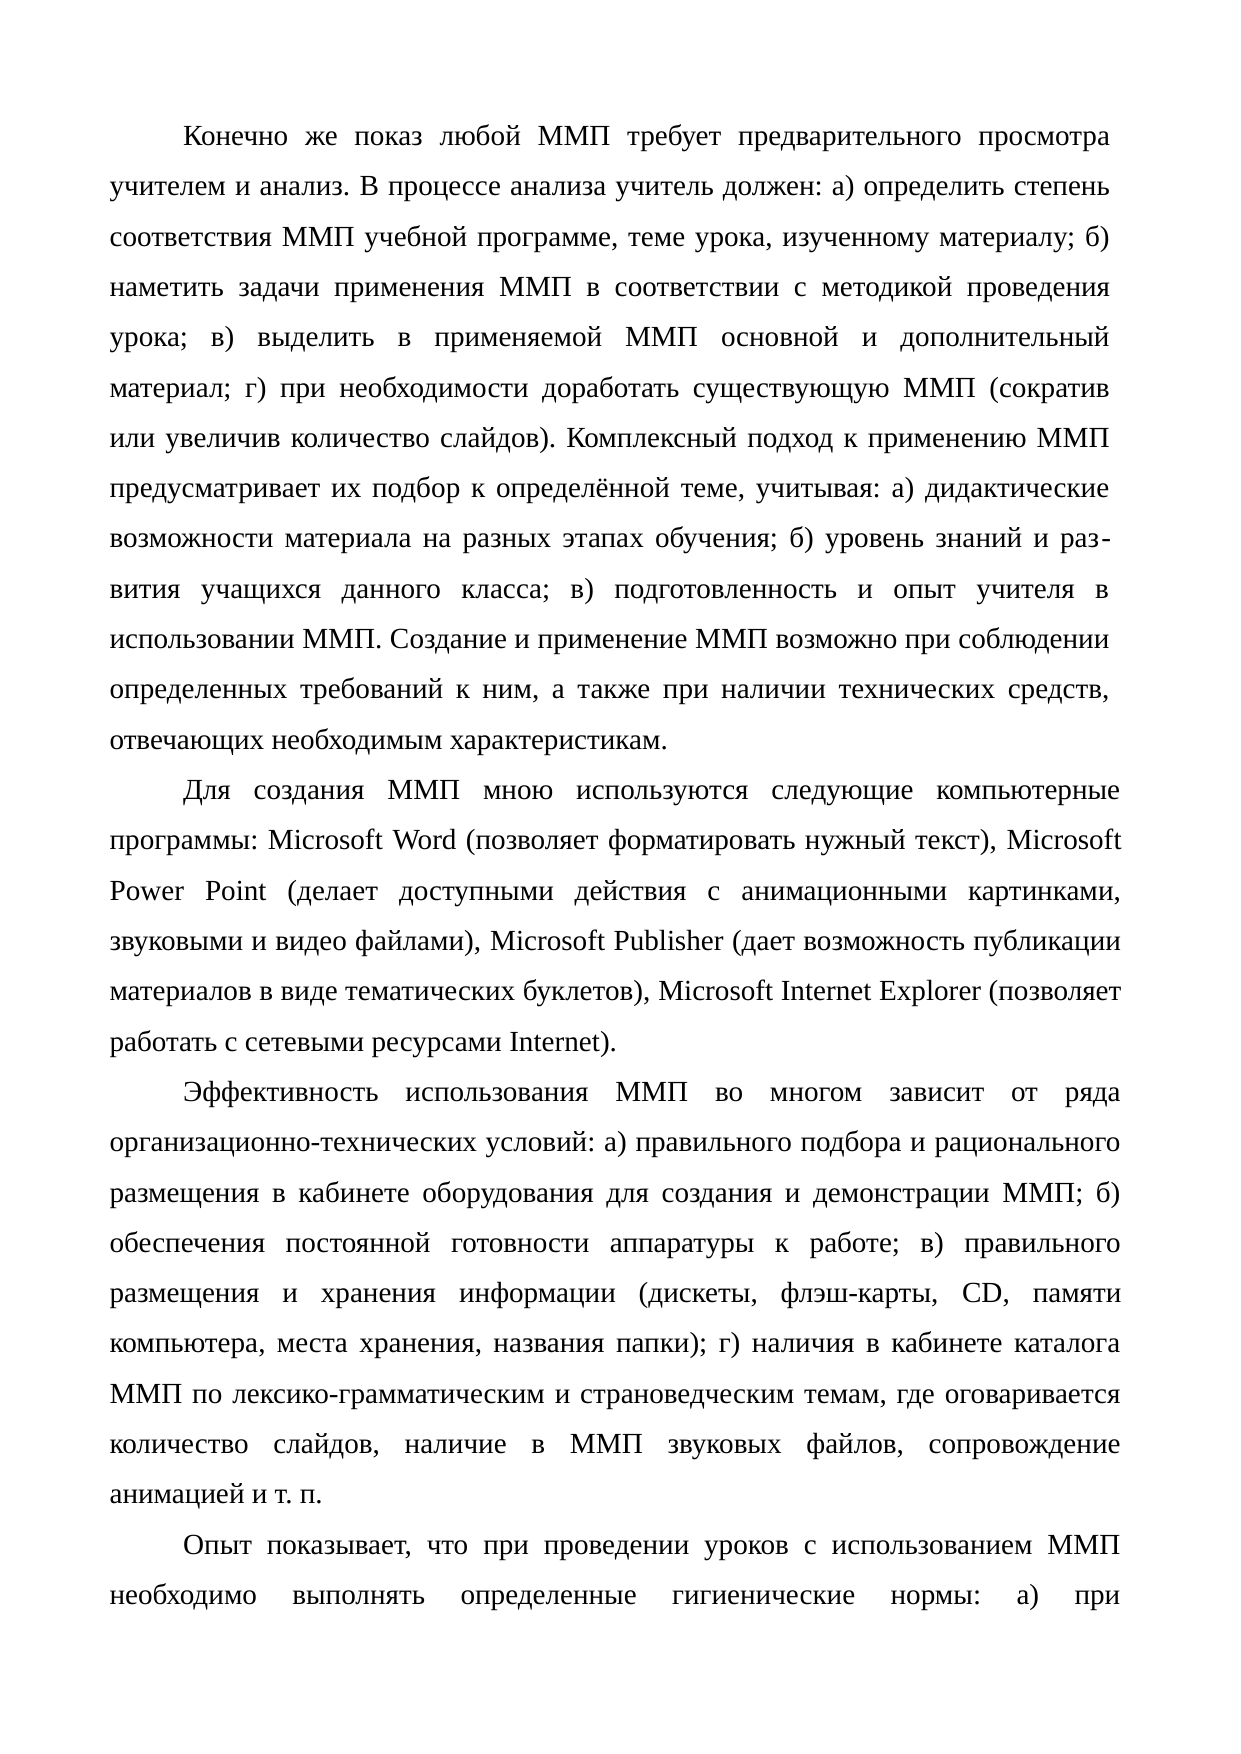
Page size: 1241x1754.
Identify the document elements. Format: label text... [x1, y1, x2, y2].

text Эффективность использования ММП во многом зависит от ряда организационно-технических условий: а) правильного подбора и рационального размещения в кабинете оборудования для создания и демонстрации ММП; б) обеспечения постоянной готовности аппаратуры к работе; в) правильного размещения и хранения информации (дискеты, флэш-карты, CD, памяти компьютера, места хранения, названия папки); г) наличия в кабинете каталога ММП по лексико-грамматическим и страноведческим темам, где оговаривается количество слайдов, наличие в ММП звуковых файлов, сопровождение анимацией и т. п. [109, 1074, 1121, 1510]
text Опыт показывает, что при проведении уроков с использованием ММП необходимо выполнять определенные гигиенические нормы: а) при [109, 1527, 1121, 1611]
text Для создания ММП мною используются следующие компьютерные программы: Microsoft Word (позволяет форматиро­вать нужный текст), Microsoft Power Point (делает доступными действия с анимационными картинками, звуковыми и видео файлами), Microsoft Publisher (дает возможность публикации материалов в виде тематических буклетов), Microsoft Internet Explorer (позволяет работать с сетевыми ресурсами Internet). [109, 772, 1121, 1057]
text Конечно же показ любой ММП требует предварительного просмотра учителем и анализ. В процессе анализа учитель должен: а) определить степень соответствия ММП учебной программе, теме урока, изученному материалу; б) наметить задачи применения ММП в соответствии с методикой проведения урока; в) выделить в применяемой ММП основной и дополнительный материал; г) при необходимости доработать существующую ММП (сократив или увеличив количество слайдов). Комплексный подход к применению ММП предусматривает их подбор к определённой теме, учитывая: а) дидактические возможности материала на разных этапах обучения; б) уровень знаний и раз­вития учащихся данного класса; в) подготовленность и опыт учителя в использовании ММП. Создание и применение ММП возможно при соблюдении определенных требований к ним, а также при наличии технических средств, отвечающих необходимым характеристикам. [109, 118, 1111, 755]
